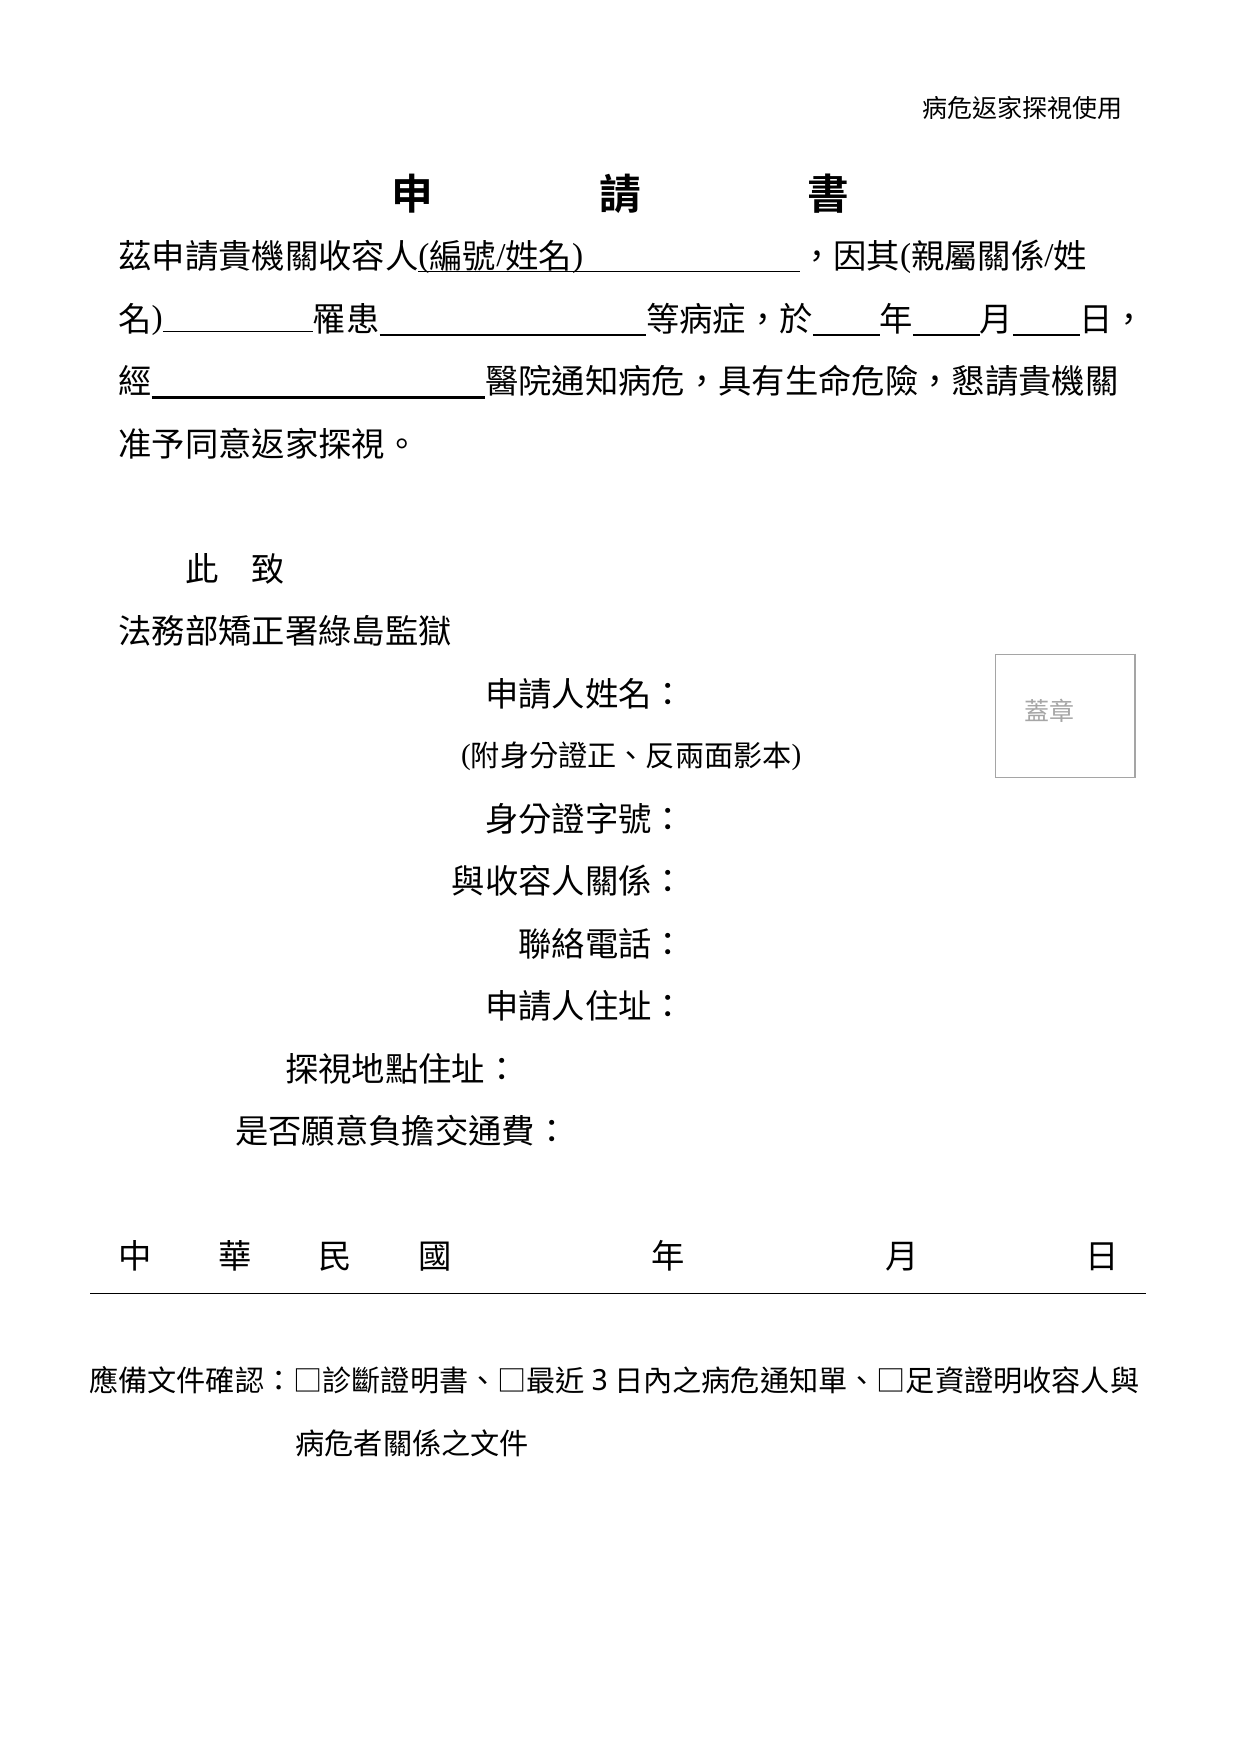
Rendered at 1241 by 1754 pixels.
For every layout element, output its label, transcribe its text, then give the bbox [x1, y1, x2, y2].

text 申請人住址： [118, 962, 1122, 1025]
text 此 致 [118, 525, 1122, 587]
text 應備文件確認：□診斷證明書、□最近3日內之病危通知單、□足資證明收容人與病危者關係之文件 [89, 1337, 1152, 1462]
text 聯絡電話： [118, 900, 1122, 962]
text 探視地點住址： [118, 1025, 1122, 1087]
text 申請人姓名： [996, 655, 1134, 777]
text (附身分證正、反兩面影本) [118, 712, 995, 775]
text 申請人姓名： [118, 650, 1135, 712]
text 蓋章 [1011, 691, 1119, 728]
text 是否願意負擔交通費： [118, 1087, 1122, 1150]
text 與收容人關係： [118, 837, 1122, 900]
text 身分證字號： [118, 775, 1122, 837]
text 中 華 民 國 年 月 日 [118, 1212, 1122, 1275]
text 法務部矯正署綠島監獄 [118, 587, 1122, 650]
text 茲申請貴機關收容人(編號/姓名) ，因其(親屬關係/姓名) 罹患 等病症，於 年 月 日，經 醫院通知病危，具有生命危險，懇請貴機關准予同意返家探視。 [118, 212, 1122, 462]
text 申 請 書 [118, 150, 1122, 212]
